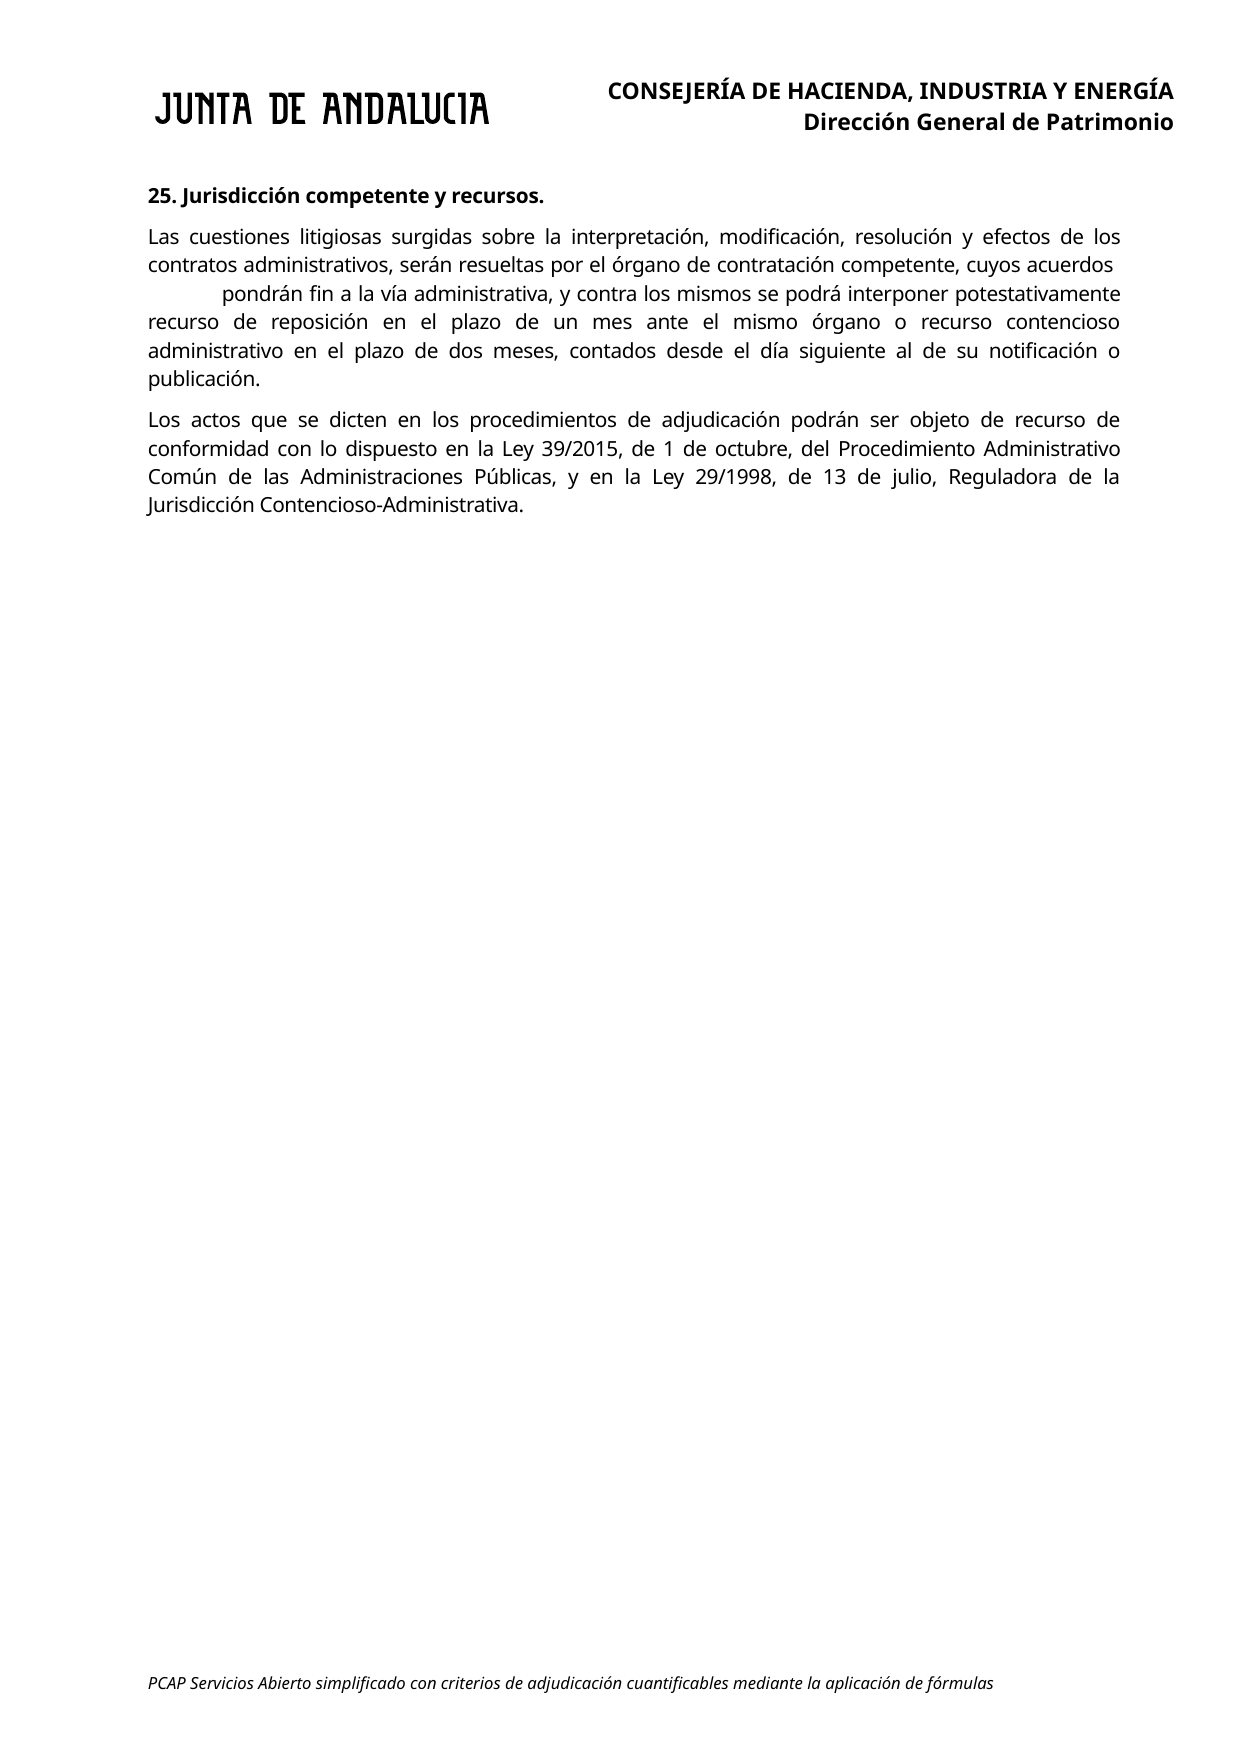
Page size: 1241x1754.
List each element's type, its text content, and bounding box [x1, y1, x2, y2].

text Las cuestiones litigiosas surgidas sobre la interpretación, modificación, resolución y efectos de los contratos administrativos, serán resueltas por el órgano de contratación competente, cuyos acuerdos pondrán fin a la vía administrativa, y contra los mismos se podrá interponer potestativamente recurso de reposición en el plazo de un mes ante el mismo órgano o recurso contencioso administrativo en el plazo de dos meses, contados desde el día siguiente al de su notificación o publicación. [148, 222, 1122, 393]
text 25. Jurisdicción competente y recursos. [148, 181, 1122, 210]
text Los actos que se dicten en los procedimientos de adjudicación podrán ser objeto de recurso de conformidad con lo dispuesto en la Ley 39/2015, de 1 de octubre, del Procedimiento Administrativo Común de las Administraciones Públicas, y en la Ley 29/1998, de 13 de julio, Reguladora de la Jurisdicción Contencioso-Administrativa. [148, 405, 1122, 519]
